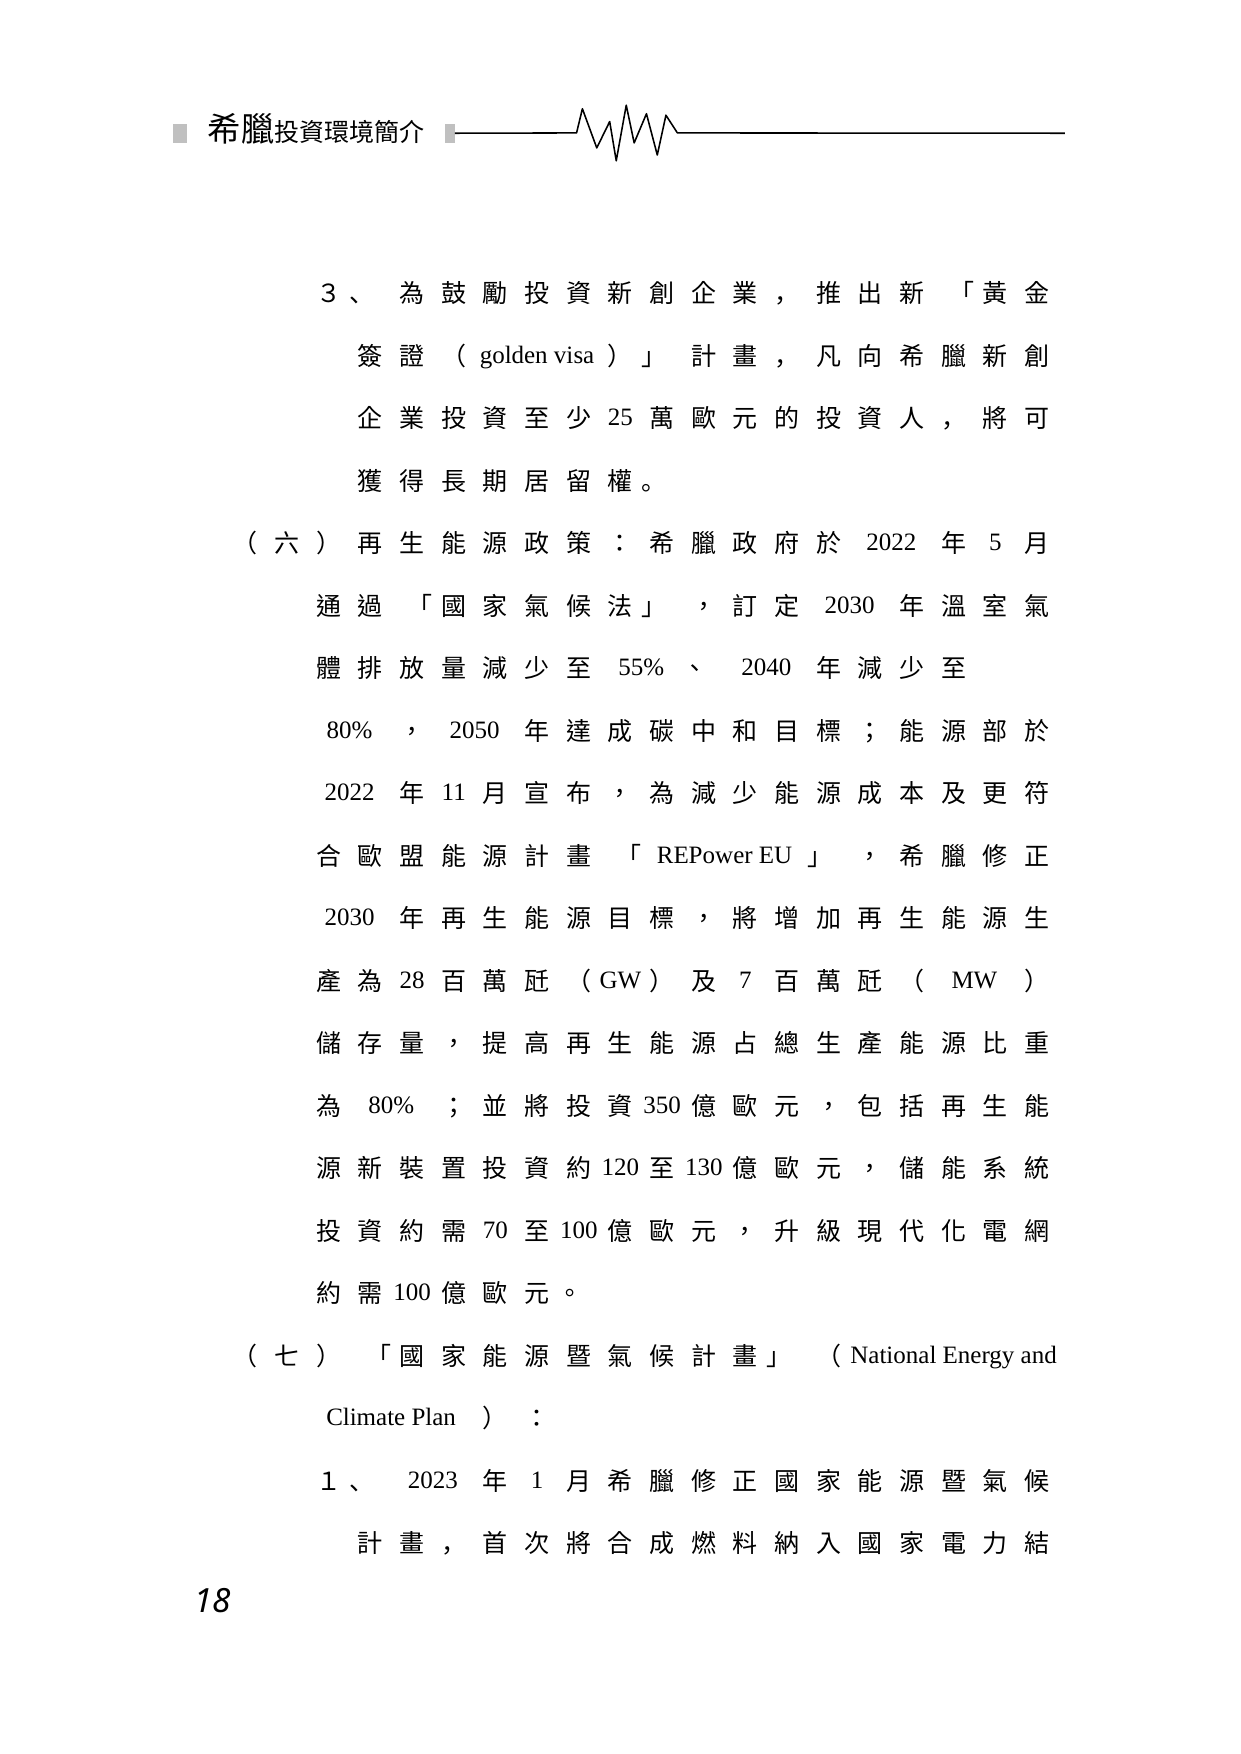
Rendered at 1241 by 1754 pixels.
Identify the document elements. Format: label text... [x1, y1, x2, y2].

text １、2023年1月希臘修正國家能源暨氣候計畫，首次將合成燃料納入國家電力結 [281, 1438, 1058, 1563]
text （七）「國家能源暨氣候計畫」（National Energy and Climate Plan）： [207, 1313, 1058, 1438]
text （六）再生能源政策：希臘政府於2022年5月通過「國家氣候法」，訂定2030年溫室氣體排放量減少至55%、2040年減少至80%，2050年達成碳中和目標；能源部於2022年11月宣布，為減少能源成本及更符合歐盟能源計畫「REPower EU」，希臘修正2030年再生能源目標，將增加再生能源生產為28百萬瓩（GW）及7百萬瓩（MW）儲存量，提高再生能源占總生產能源比重為80%；並將投資350億歐元，包括再生能源新裝置投資約120至130億歐元，儲能系統投資約需70至100億歐元，升級現代化電網約需100億歐元。 [207, 500, 1058, 1313]
text ３、為鼓勵投資新創企業，推出新「黃金簽證（golden visa）」計畫，凡向希臘新創企業投資至少25萬歐元的投資人，將可獲得長期居留權。 [281, 250, 1058, 500]
